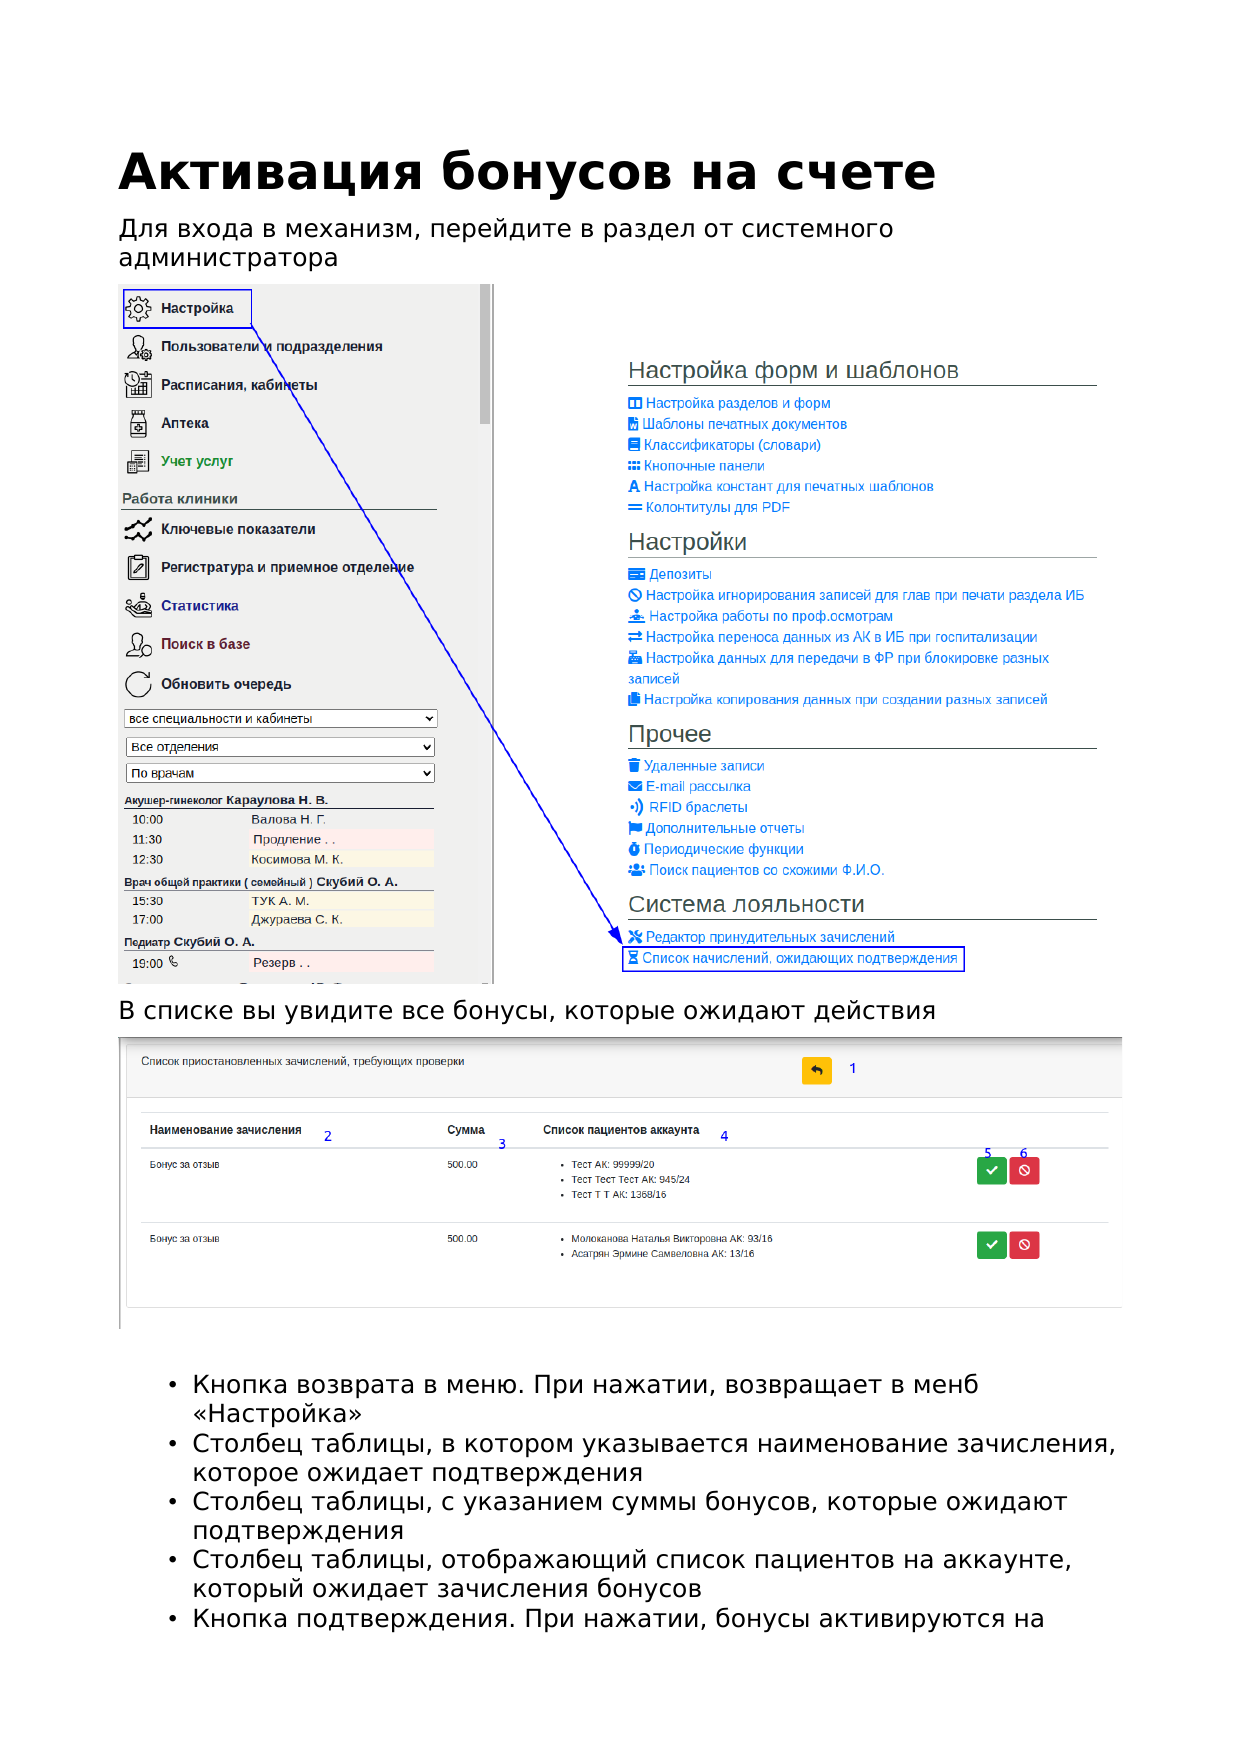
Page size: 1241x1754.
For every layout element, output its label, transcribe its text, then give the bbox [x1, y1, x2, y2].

list Столбец таблицы, с указанием суммы бонусов, которые ожидают подтверждения [177, 1487, 1122, 1545]
picture [118, 1037, 1123, 1329]
list Столбец таблицы, в котором указывается наименование зачисления, которое ожидает подтверждения [177, 1429, 1122, 1487]
picture [118, 284, 1123, 984]
text В списке вы увидите все бонусы, которые ожидают действия [118, 996, 1122, 1025]
text Для входа в механизм, перейдите в раздел от системного администратора [118, 214, 1122, 272]
list Кнопка возврата в меню. При нажатии, возвращает в менб «Настройка» [177, 1370, 1122, 1429]
list Столбец таблицы, отображающий список пациентов на аккаунте, который ожидает зачисления бонусов [177, 1545, 1122, 1604]
subtitle Активация бонусов на счете [118, 143, 1122, 201]
list Кнопка подтверждения. При нажатии, бонусы активируются на [177, 1604, 1122, 1633]
